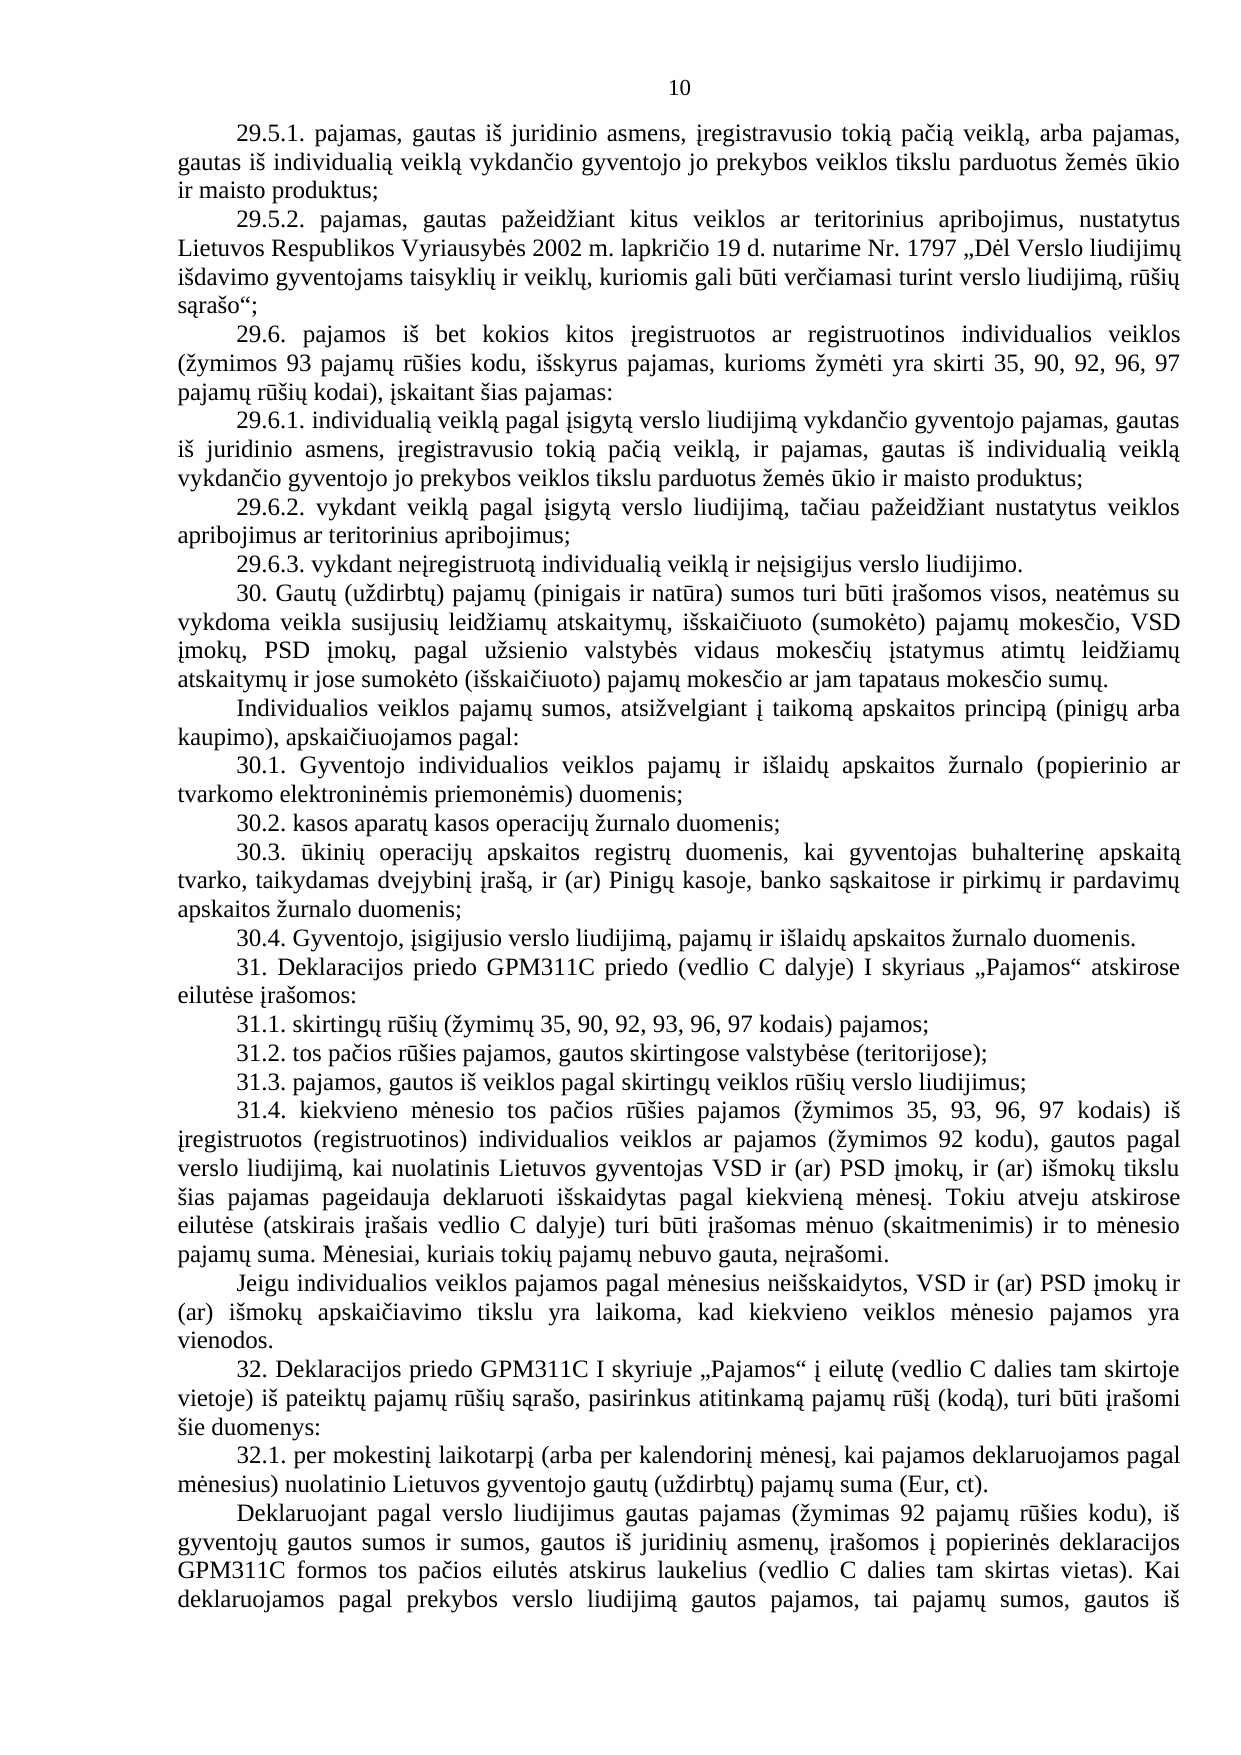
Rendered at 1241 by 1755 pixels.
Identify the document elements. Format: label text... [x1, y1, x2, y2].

text 30.3. ūkinių operacijų apskaitos registrų duomenis, kai gyventojas buhalterinę apskaitą tvarko, taikydamas dvejybinį įrašą, ir (ar) Pinigų kasoje, banko sąskaitose ir pirkimų ir pardavimų apskaitos žurnalo duomenis; [177, 837, 1181, 923]
text 31.3. pajamos, gautos iš veiklos pagal skirtingų veiklos rūšių verslo liudijimus; [177, 1067, 1181, 1096]
text 32.1. per mokestinį laikotarpį (arba per kalendorinį mėnesį, kai pajamos deklaruojamos pagal mėnesius) nuolatinio Lietuvos gyventojo gautų (uždirbtų) pajamų suma (Eur, ct). [177, 1441, 1181, 1498]
text 29.5.1. pajamas, gautas iš juridinio asmens, įregistravusio tokią pačią veiklą, arba pajamas, gautas iš individualią veiklą vykdančio gyventojo jo prekybos veiklos tikslu parduotus žemės ūkio ir maisto produktus; [177, 118, 1181, 204]
text 31.2. tos pačios rūšies pajamos, gautos skirtingose valstybėse (teritorijose); [177, 1038, 1181, 1067]
text 29.6.1. individualią veiklą pagal įsigytą verslo liudijimą vykdančio gyventojo pajamas, gautas iš juridinio asmens, įregistravusio tokią pačią veiklą, ir pajamas, gautas iš individualią veiklą vykdančio gyventojo jo prekybos veiklos tikslu parduotus žemės ūkio ir maisto produktus; [177, 406, 1181, 492]
text 32. Deklaracijos priedo GPM311C I skyriuje „Pajamos“ į eilutę (vedlio C dalies tam skirtoje vietoje) iš pateiktų pajamų rūšių sąrašo, pasirinkus atitinkamą pajamų rūšį (kodą), turi būti įrašomi šie duomenys: [177, 1354, 1181, 1441]
text 31.4. kiekvieno mėnesio tos pačios rūšies pajamos (žymimos 35, 93, 96, 97 kodais) iš įregistruotos (registruotinos) individualios veiklos ar pajamos (žymimos 92 kodu), gautos pagal verslo liudijimą, kai nuolatinis Lietuvos gyventojas VSD ir (ar) PSD įmokų, ir (ar) išmokų tikslu šias pajamas pageidauja deklaruoti išskaidytas pagal kiekvieną mėnesį. Tokiu atveju atskirose eilutėse (atskirais įrašais vedlio C dalyje) turi būti įrašomas mėnuo (skaitmenimis) ir to mėnesio pajamų suma. Mėnesiai, kuriais tokių pajamų nebuvo gauta, neįrašomi. [177, 1096, 1181, 1268]
text 30. Gautų (uždirbtų) pajamų (pinigais ir natūra) sumos turi būti įrašomos visos, neatėmus su vykdoma veikla susijusių leidžiamų atskaitymų, išskaičiuoto (sumokėto) pajamų mokesčio, VSD įmokų, PSD įmokų, pagal užsienio valstybės vidaus mokesčių įstatymus atimtų leidžiamų atskaitymų ir jose sumokėto (išskaičiuoto) pajamų mokesčio ar jam tapataus mokesčio sumų. [177, 578, 1181, 693]
text 29.6.2. vykdant veiklą pagal įsigytą verslo liudijimą, tačiau pažeidžiant nustatytus veiklos apribojimus ar teritorinius apribojimus; [177, 492, 1181, 549]
text Deklaruojant pagal verslo liudijimus gautas pajamas (žymimas 92 pajamų rūšies kodu), iš gyventojų gautos sumos ir sumos, gautos iš juridinių asmenų, įrašomos į popierinės deklaracijos GPM311C formos tos pačios eilutės atskirus laukelius (vedlio C dalies tam skirtas vietas). Kai deklaruojamos pagal prekybos verslo liudijimą gautos pajamos, tai pajamų sumos, gautos iš [177, 1498, 1181, 1613]
text 31. Deklaracijos priedo GPM311C priedo (vedlio C dalyje) I skyriaus „Pajamos“ atskirose eilutėse įrašomos: [177, 952, 1181, 1009]
text 30.4. Gyventojo, įsigijusio verslo liudijimą, pajamų ir išlaidų apskaitos žurnalo duomenis. [177, 923, 1181, 952]
text Jeigu individualios veiklos pajamos pagal mėnesius neišskaidytos, VSD ir (ar) PSD įmokų ir (ar) išmokų apskaičiavimo tikslu yra laikoma, kad kiekvieno veiklos mėnesio pajamos yra vienodos. [177, 1268, 1181, 1354]
text 29.6.3. vykdant neįregistruotą individualią veiklą ir neįsigijus verslo liudijimo. [177, 549, 1181, 578]
text Individualios veiklos pajamų sumos, atsižvelgiant į taikomą apskaitos principą (pinigų arba kaupimo), apskaičiuojamos pagal: [177, 693, 1181, 751]
text 31.1. skirtingų rūšių (žymimų 35, 90, 92, 93, 96, 97 kodais) pajamos; [177, 1009, 1181, 1038]
text 30.2. kasos aparatų kasos operacijų žurnalo duomenis; [177, 808, 1181, 837]
text 29.5.2. pajamas, gautas pažeidžiant kitus veiklos ar teritorinius apribojimus, nustatytus Lietuvos Respublikos Vyriausybės 2002 m. lapkričio 19 d. nutarime Nr. 1797 „Dėl Verslo liudijimų išdavimo gyventojams taisyklių ir veiklų, kuriomis gali būti verčiamasi turint verslo liudijimą, rūšių sąrašo“; [177, 204, 1181, 319]
text 30.1. Gyventojo individualios veiklos pajamų ir išlaidų apskaitos žurnalo (popierinio ar tvarkomo elektroninėmis priemonėmis) duomenis; [177, 751, 1181, 808]
text 29.6. pajamos iš bet kokios kitos įregistruotos ar registruotinos individualios veiklos (žymimos 93 pajamų rūšies kodu, išskyrus pajamas, kurioms žymėti yra skirti 35, 90, 92, 96, 97 pajamų rūšių kodai), įskaitant šias pajamas: [177, 319, 1181, 406]
